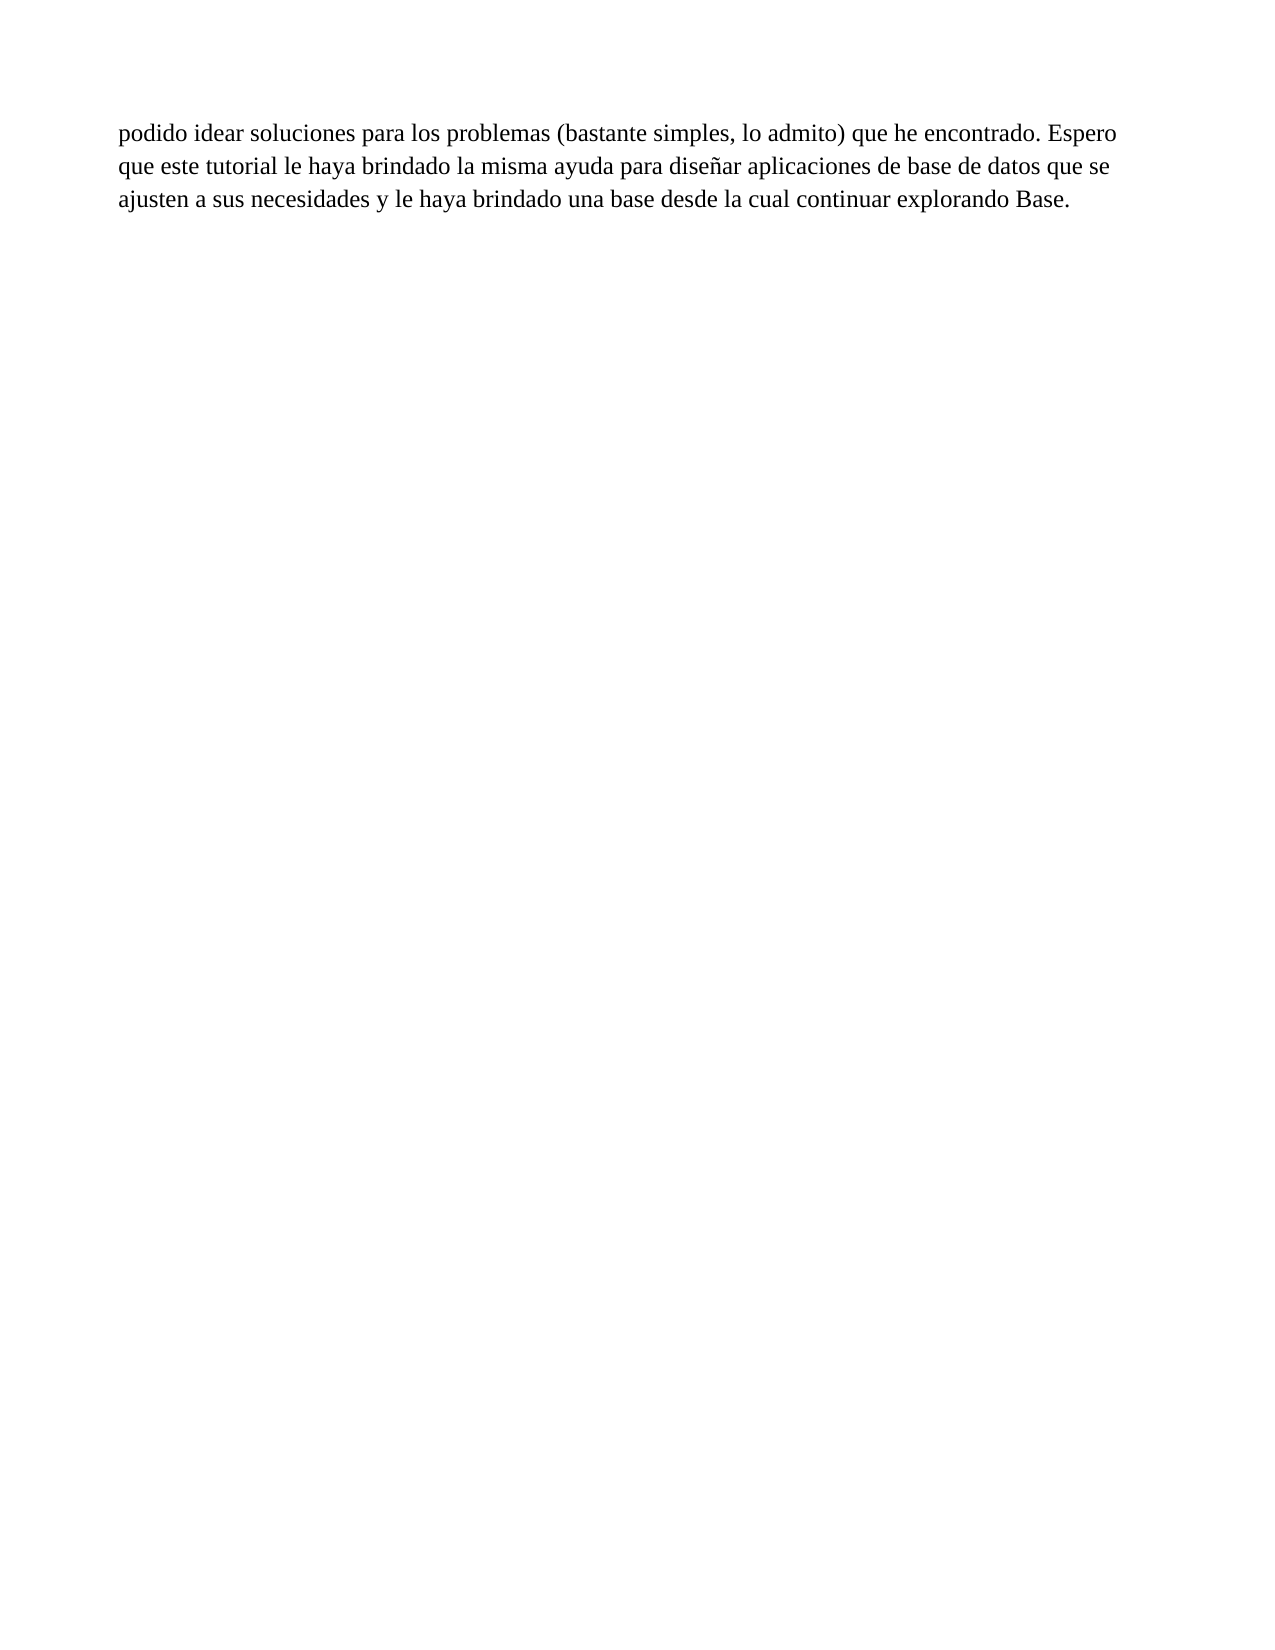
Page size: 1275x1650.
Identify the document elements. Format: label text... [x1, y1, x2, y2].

text podido idear soluciones para los problemas (bastante simples, lo admito) que he encontrado. Espero que este tutorial le haya brindado la misma ayuda para diseñar aplicaciones de base de datos que se ajusten a sus necesidades y le haya brindado una base desde la cual continuar explorando Base. [118, 118, 1157, 213]
